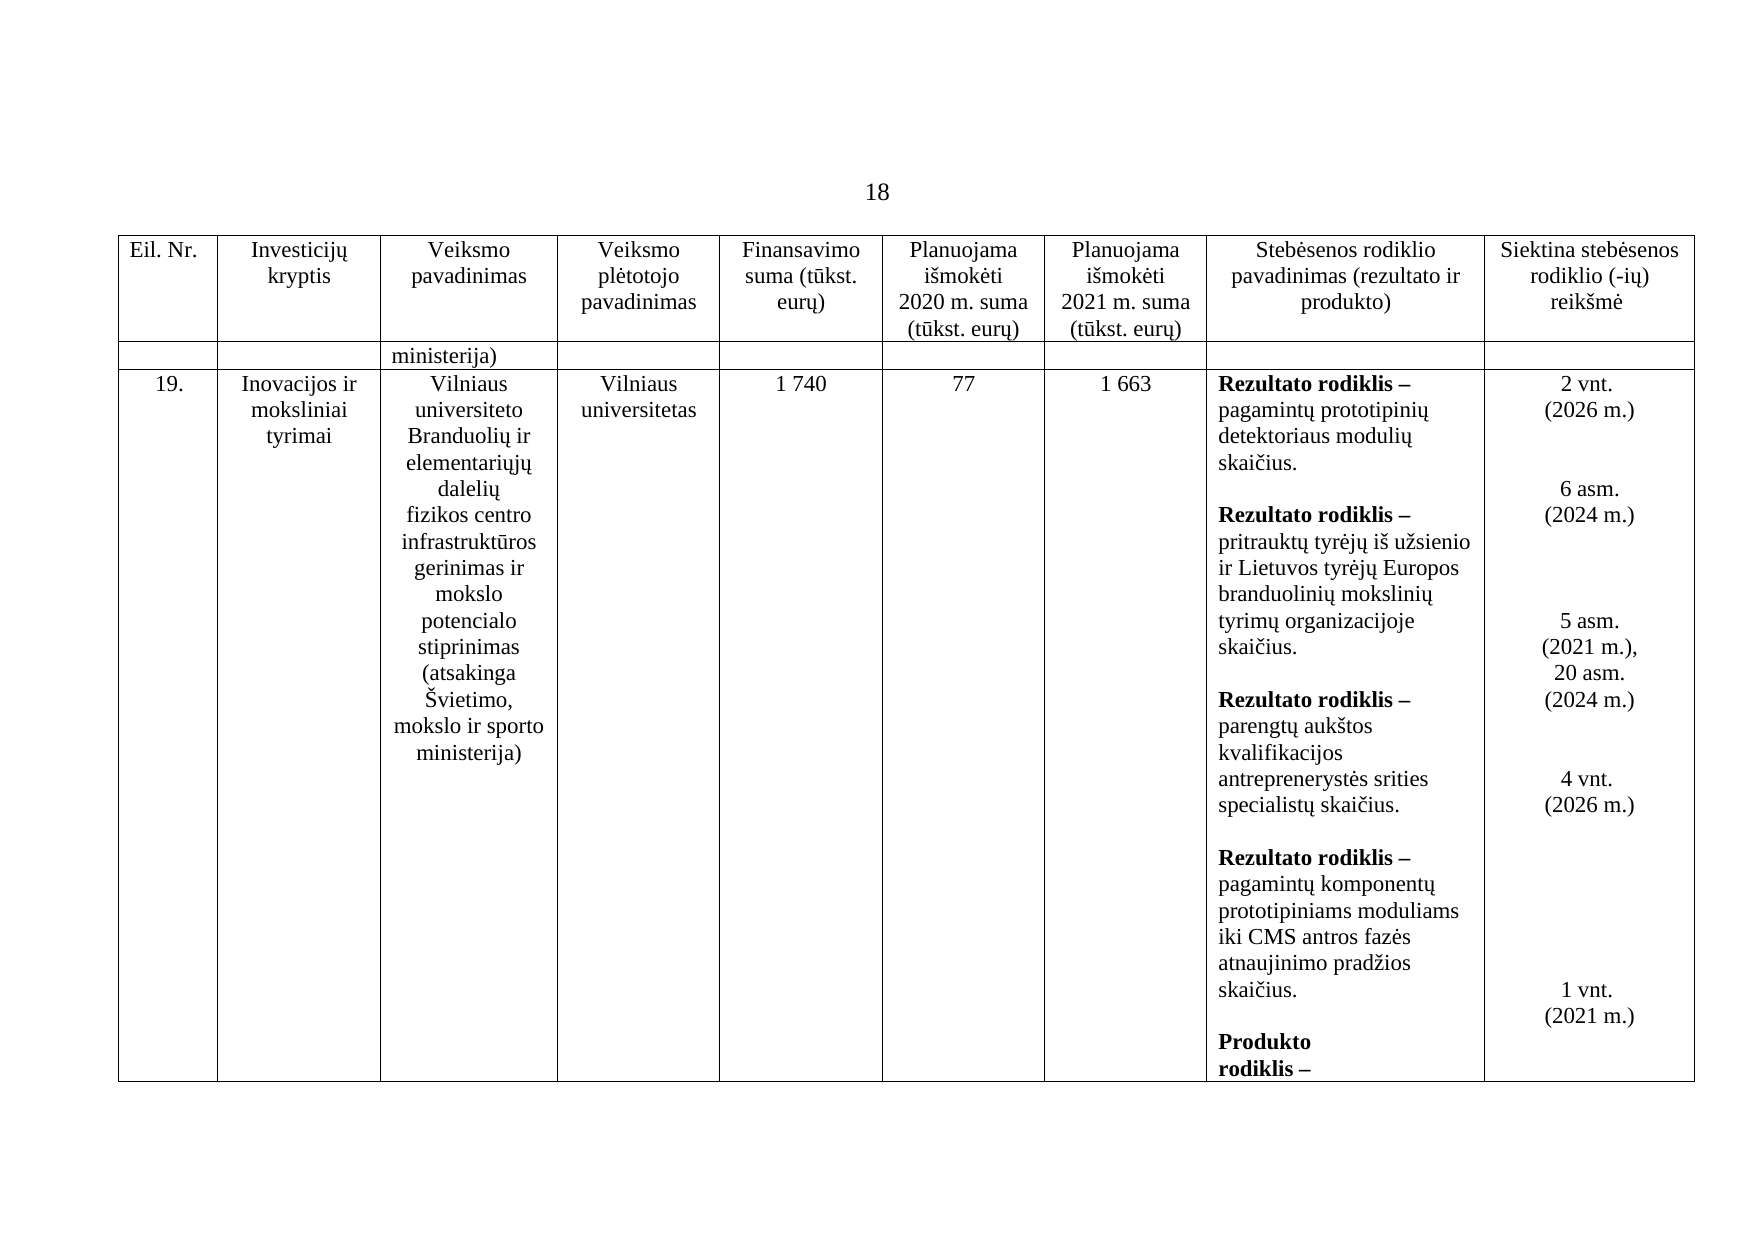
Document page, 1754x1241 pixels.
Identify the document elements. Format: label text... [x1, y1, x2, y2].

table_header Investicijų kryptis [218, 236, 380, 341]
table_cell 1 663 [1045, 370, 1206, 1081]
table_cell 77 [883, 370, 1044, 1081]
table_header Veiksmo pavadinimas [381, 236, 557, 341]
table_cell Vilniaus universiteto Branduolių ir elementariųjų dalelių fizikos centro infrastruktūros gerinimas ir mokslo potencialo stiprinimas (atsakinga Švietimo, mokslo ir sporto ministerija) [381, 370, 557, 1081]
table_cell [119, 342, 217, 368]
table_header Eil. Nr. [119, 236, 217, 341]
table_header Planuojama išmokėti 2020 m. suma (tūkst. eurų) [883, 236, 1044, 341]
table_cell ministerija) [381, 342, 557, 368]
table_header Finansavimo suma (tūkst. eurų) [720, 236, 882, 341]
table_cell Inovacijos ir moksliniai tyrimai [218, 370, 380, 1081]
table_header Stebėsenos rodiklio pavadinimas (rezultato ir produkto) [1207, 236, 1484, 341]
table_header Veiksmo plėtotojo pavadinimas [558, 236, 719, 341]
table_cell [883, 342, 1044, 368]
table_cell [720, 342, 882, 368]
table_cell [1485, 342, 1694, 368]
table_header Planuojama išmokėti 2021 m. suma (tūkst. eurų) [1045, 236, 1206, 341]
table_cell [1045, 342, 1206, 368]
table_cell Vilniaus universitetas [558, 370, 719, 1081]
table_cell 19. [119, 370, 217, 1081]
table_cell 1 740 [720, 370, 882, 1081]
table_cell 2 vnt. (2026 m.) 6 asm. (2024 m.) 5 asm. (2021 m.), 20 asm. (2024 m.) 4 vnt. (2026 m.) 1 vnt. (2021 m.) [1485, 370, 1694, 1081]
table_cell Rezultato rodiklis – pagamintų prototipinių detektoriaus modulių skaičius. Rezultato rodiklis – pritrauktų tyrėjų iš užsienio ir Lietuvos tyrėjų Europos branduolinių mokslinių tyrimų organizacijoje skaičius. Rezultato rodiklis – parengtų aukštos kvalifikacijos antreprenerystės srities specialistų skaičius. Rezultato rodiklis – pagamintų komponentų prototipiniams moduliams iki CMS antros fazės atnaujinimo pradžios skaičius. Produkto rodiklis – [1207, 370, 1484, 1081]
table_header Siektina stebėsenos rodiklio (-ių) reikšmė [1485, 236, 1694, 341]
table_cell [558, 342, 719, 368]
table_cell [1207, 342, 1484, 368]
table_cell [218, 342, 380, 368]
